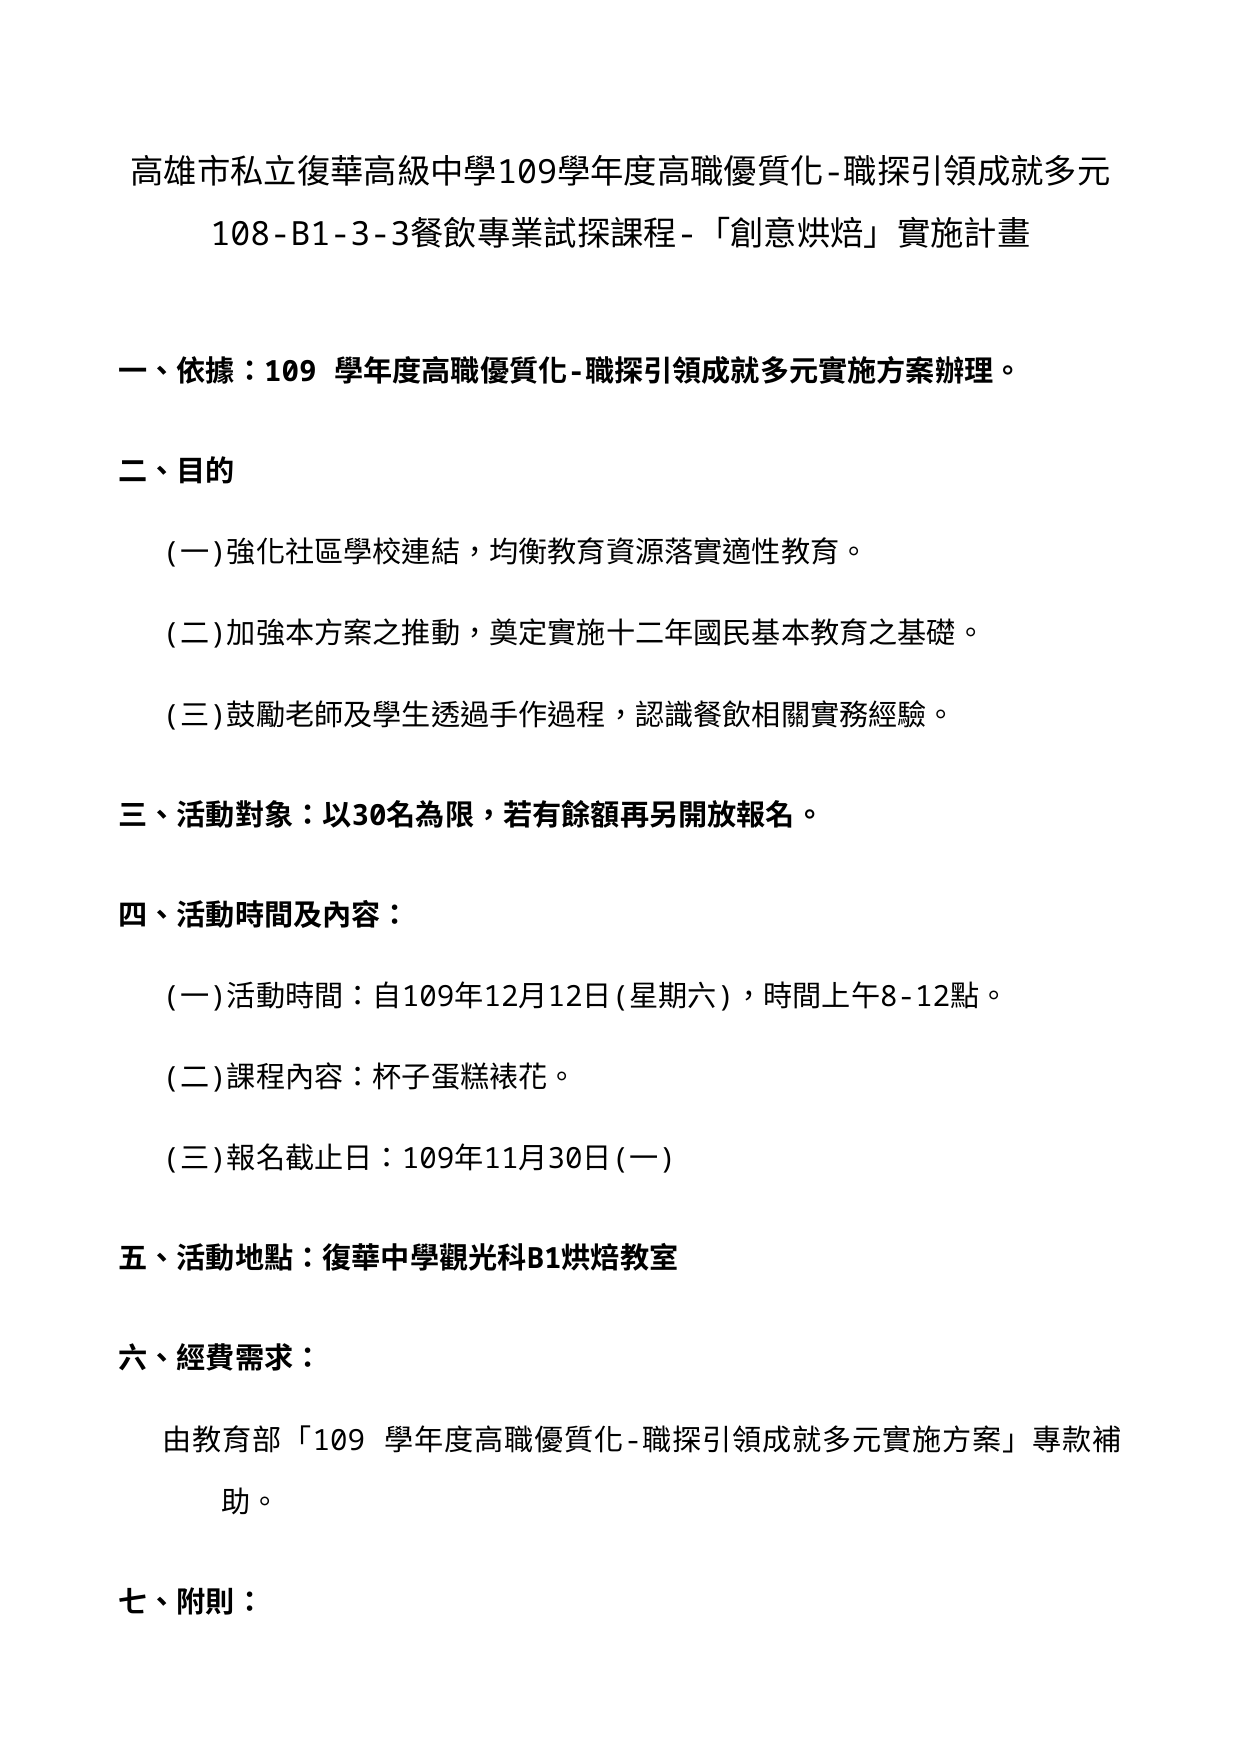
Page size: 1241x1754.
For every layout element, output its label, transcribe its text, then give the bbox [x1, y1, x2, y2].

text (二)加強本方案之推動，奠定實施十二年國民基本教育之基礎。 [162, 589, 1122, 652]
text 四、活動時間及內容： [118, 871, 1122, 933]
text 二、目的 [118, 427, 1122, 489]
text 七、附則： [118, 1558, 1122, 1621]
text 五、活動地點：復華中學觀光科B1烘焙教室 [118, 1214, 1122, 1277]
text 一、依據：109 學年度高職優質化-職探引領成就多元實施方案辦理。 [118, 327, 1122, 389]
text (一)強化社區學校連結，均衡教育資源落實適性教育。 [162, 508, 1122, 571]
text 三、活動對象：以30名為限，若有餘額再另開放報名。 [118, 771, 1122, 833]
text (三)鼓勵老師及學生透過手作過程，認識餐飲相關實務經驗。 [162, 671, 1122, 733]
text (一)活動時間：自109年12月12日(星期六)，時間上午8-12點。 [162, 952, 1122, 1014]
text 高雄市私立復華高級中學109學年度高職優質化-職探引領成就多元108-B1-3-3餐飲專業試探課程-「創意烘焙」實施計畫 [118, 127, 1122, 252]
text (三)報名截止日：109年11月30日(一) [162, 1114, 1122, 1177]
text (二)課程內容：杯子蛋糕裱花。 [162, 1033, 1122, 1096]
text 由教育部「109 學年度高職優質化-職探引領成就多元實施方案」專款補助。 [162, 1396, 1122, 1521]
text 六、經費需求： [118, 1314, 1122, 1377]
